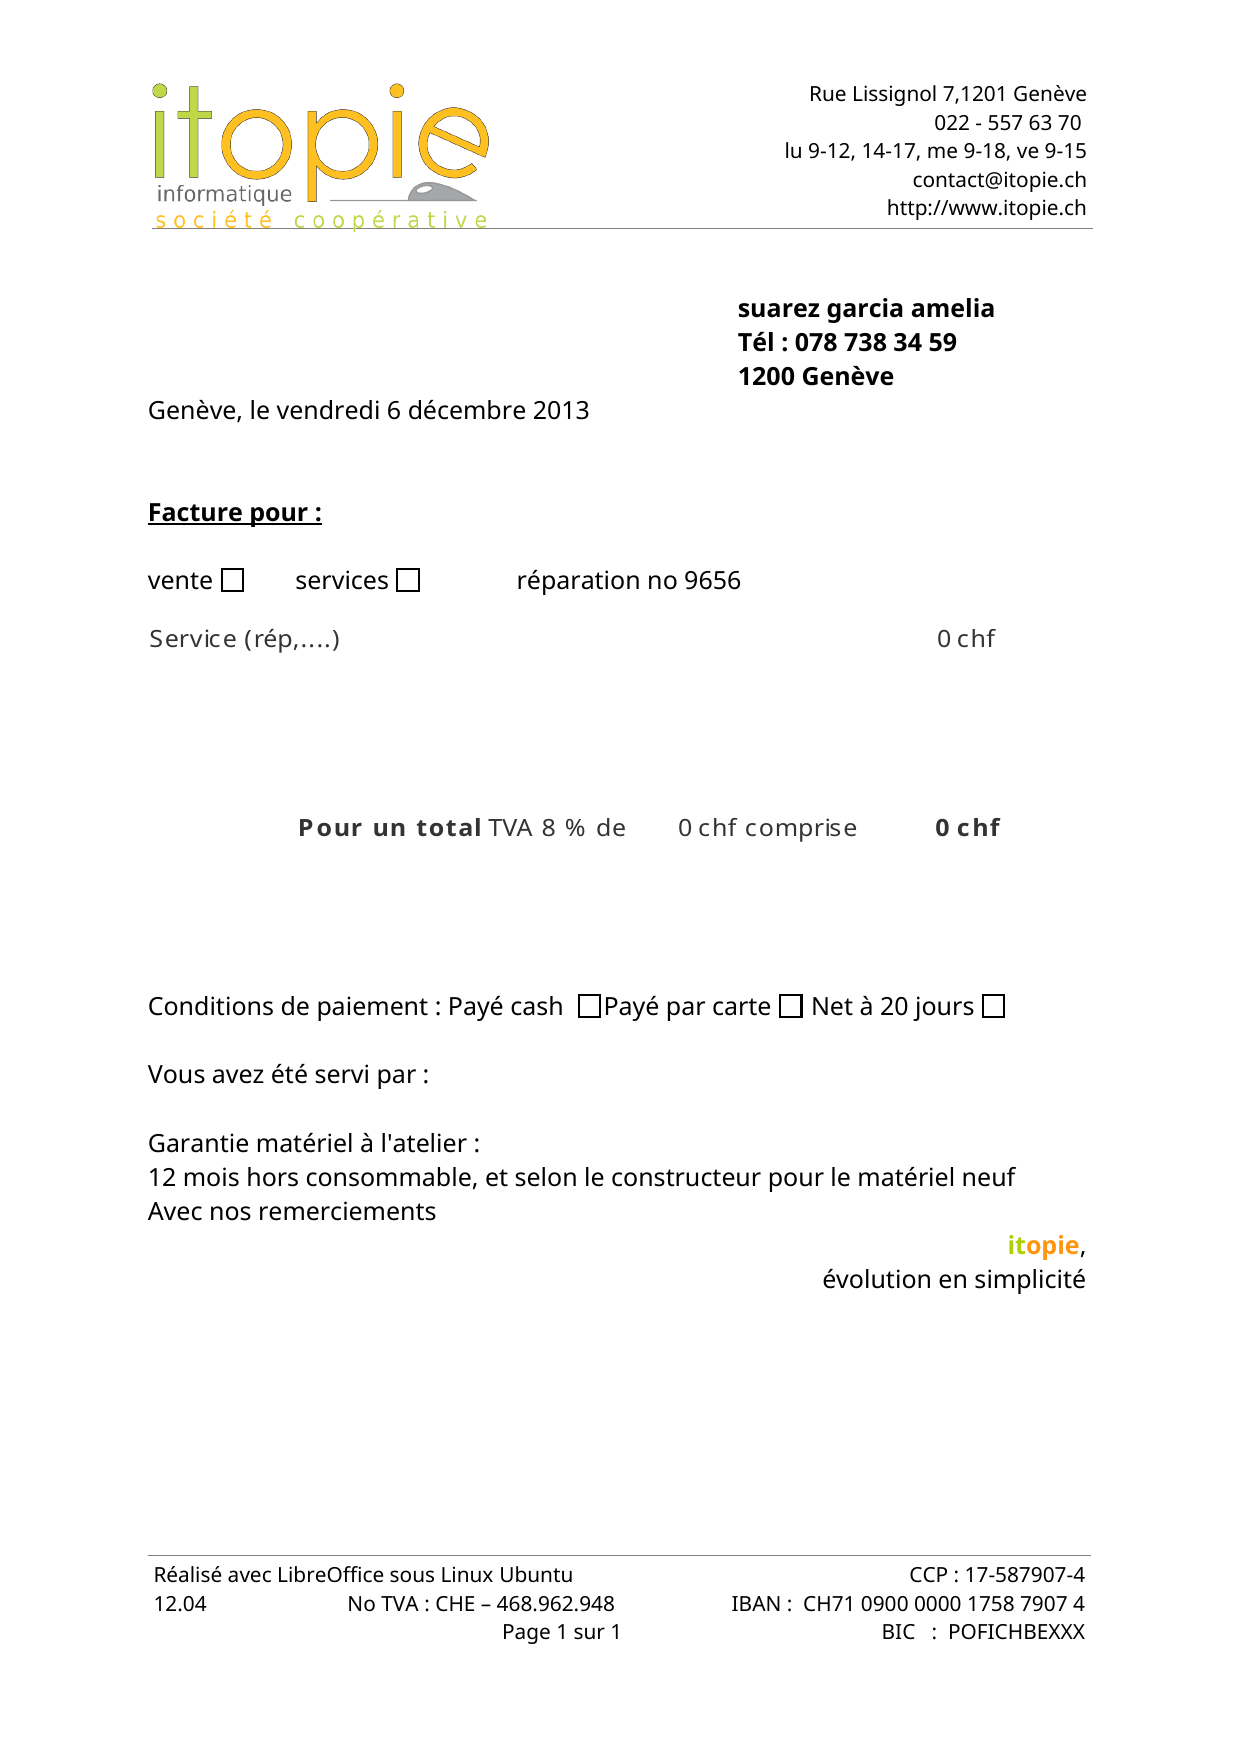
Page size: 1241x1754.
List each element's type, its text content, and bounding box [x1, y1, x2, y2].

text suarez garcia amelia [148, 290, 1093, 324]
text évolution en simplicité [148, 1262, 1093, 1296]
text Tél : 078 738 34 59 [148, 324, 1093, 358]
text Facture pour : [148, 495, 1093, 529]
picture [138, 72, 500, 244]
text vente services réparation no 9656 [148, 563, 1093, 597]
text Garantie matériel à l'atelier : [148, 1125, 1093, 1159]
text Conditions de paiement : Payé cash Payé par carte Net à 20 jours [148, 989, 1093, 1023]
text 1200 Genève [148, 358, 1093, 392]
text Vous avez été servi par : [148, 1057, 1093, 1091]
text Genève, le vendredi 6 décembre 2013 [148, 392, 1093, 427]
text 12 mois hors consommable, et selon le constructeur pour le matériel neuf [148, 1159, 1093, 1193]
text Avec nos remerciements [148, 1193, 1093, 1227]
text itopie, [148, 1227, 1093, 1262]
